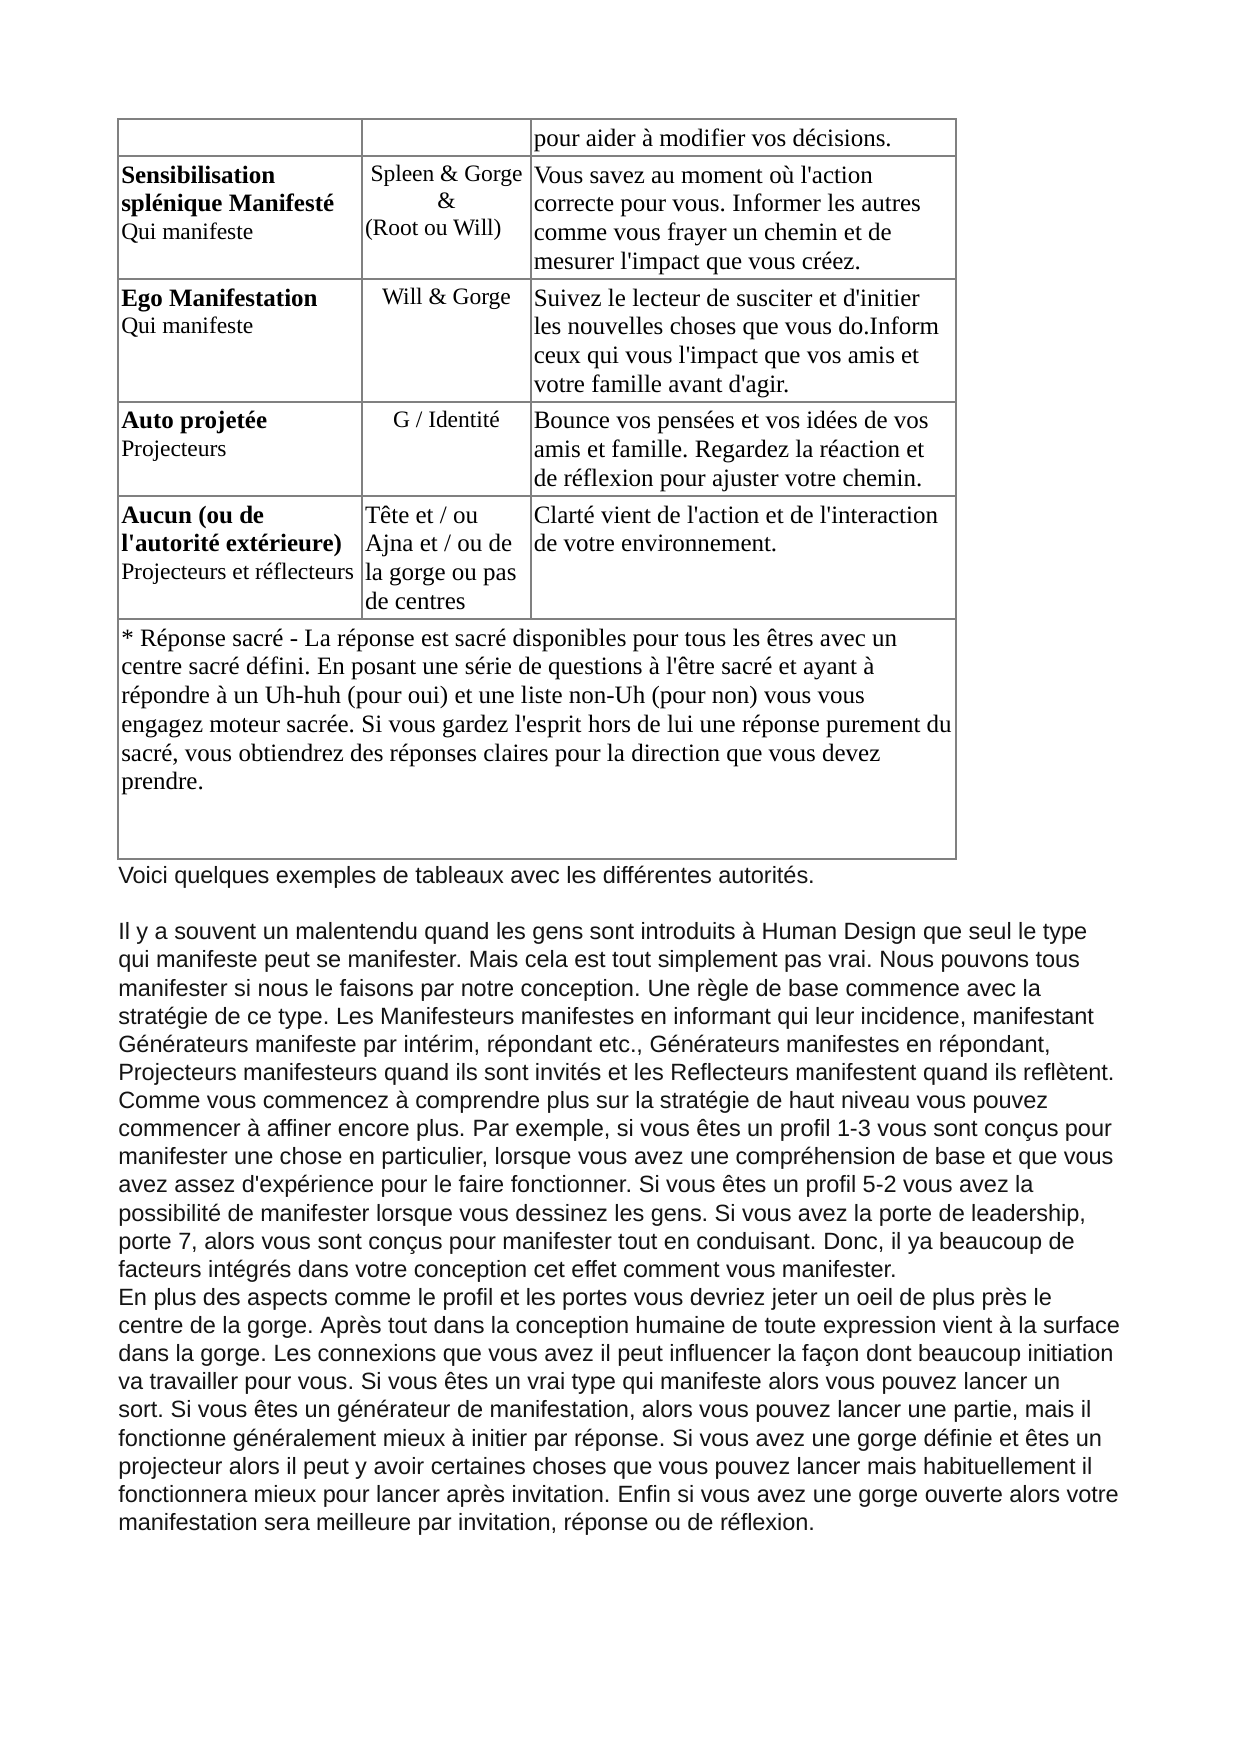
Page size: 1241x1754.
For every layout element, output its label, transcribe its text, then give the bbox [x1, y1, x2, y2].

table_cell Spleen & Gorge & (Root ou Will) [363, 157, 530, 278]
table_cell Sensibilisation splénique Manifesté Qui manifeste [119, 157, 361, 278]
table_cell [119, 120, 361, 155]
table_cell * Réponse sacré - La réponse est sacré disponibles pour tous les êtres avec un centre sacré défini. En posant une série de questions à l'être sacré et ayant à répondre à un Uh-huh (pour oui) et une liste non-Uh (pour non) vous vous engagez moteur sacrée. Si vous gardez l'esprit hors de lui une réponse purement du sacré, vous obtiendrez des réponses claires pour la direction que vous devez prendre. [119, 620, 955, 858]
table_cell Ego Manifestation Qui manifeste [119, 280, 361, 401]
table_cell Clarté vient de l'action et de l'interaction de votre environnement. [532, 497, 955, 618]
table_cell Suivez le lecteur de susciter et d'initier les nouvelles choses que vous do.Inform ceux qui vous l'impact que vos amis et votre famille avant d'agir. [532, 280, 955, 401]
text En plus des aspects comme le profil et les portes vous devriez jeter un oeil de plus près le centre de la gorge. Après tout dans la conception humaine de toute expression vient à la surface dans la gorge. Les connexions que vous avez il peut influencer la façon dont beaucoup initiation va travailler pour vous. Si vous êtes un vrai type qui manifeste alors vous pouvez lancer un sort. Si vous êtes un générateur de manifestation, alors vous pouvez lancer une partie, mais il fonctionne généralement mieux à initier par réponse. Si vous avez une gorge définie et êtes un projecteur alors il peut y avoir certaines choses que vous pouvez lancer mais habituellement il fonctionnera mieux pour lancer après invitation. Enfin si vous avez une gorge ouverte alors votre manifestation sera meilleure par invitation, réponse ou de réflexion. [118, 1282, 1122, 1535]
table_cell G / Identité [363, 403, 530, 495]
table_cell Auto projetée Projecteurs [119, 403, 361, 495]
table_cell [363, 120, 530, 155]
text Comme vous commencez à comprendre plus sur la stratégie de haut niveau vous pouvez commencer à affiner encore plus. Par exemple, si vous êtes un profil 1-3 vous sont conçus pour manifester une chose en particulier, lorsque vous avez une compréhension de base et que vous avez assez d'expérience pour le faire fonctionner. Si vous êtes un profil 5-2 vous avez la possibilité de manifester lorsque vous dessinez les gens. Si vous avez la porte de leadership, porte 7, alors vous sont conçus pour manifester tout en conduisant. Donc, il ya beaucoup de facteurs intégrés dans votre conception cet effet comment vous manifester. [118, 1085, 1122, 1282]
table_cell pour aider à modifier vos décisions. [532, 120, 955, 155]
text Voici quelques exemples de tableaux avec les différentes autorités. [118, 860, 1122, 888]
table_cell Vous savez au moment où l'action correcte pour vous. Informer les autres comme vous frayer un chemin et de mesurer l'impact que vous créez. [532, 157, 955, 278]
table_cell Aucun (ou de l'autorité extérieure) Projecteurs et réflecteurs [119, 497, 361, 618]
text Il y a souvent un malentendu quand les gens sont introduits à Human Design que seul le type qui manifeste peut se manifester. Mais cela est tout simplement pas vrai. Nous pouvons tous manifester si nous le faisons par notre conception. Une règle de base commence avec la stratégie de ce type. Les Manifesteurs manifestes en informant qui leur incidence, manifestant Générateurs manifeste par intérim, répondant etc., Générateurs manifestes en répondant, Projecteurs manifesteurs quand ils sont invités et les Reflecteurs manifestent quand ils reflètent. [118, 916, 1122, 1085]
table_cell Will & Gorge [363, 280, 530, 401]
table_cell Bounce vos pensées et vos idées de vos amis et famille. Regardez la réaction et de réflexion pour ajuster votre chemin. [532, 403, 955, 495]
table_cell Tête et / ou Ajna et / ou de la gorge ou pas de centres [363, 497, 530, 618]
